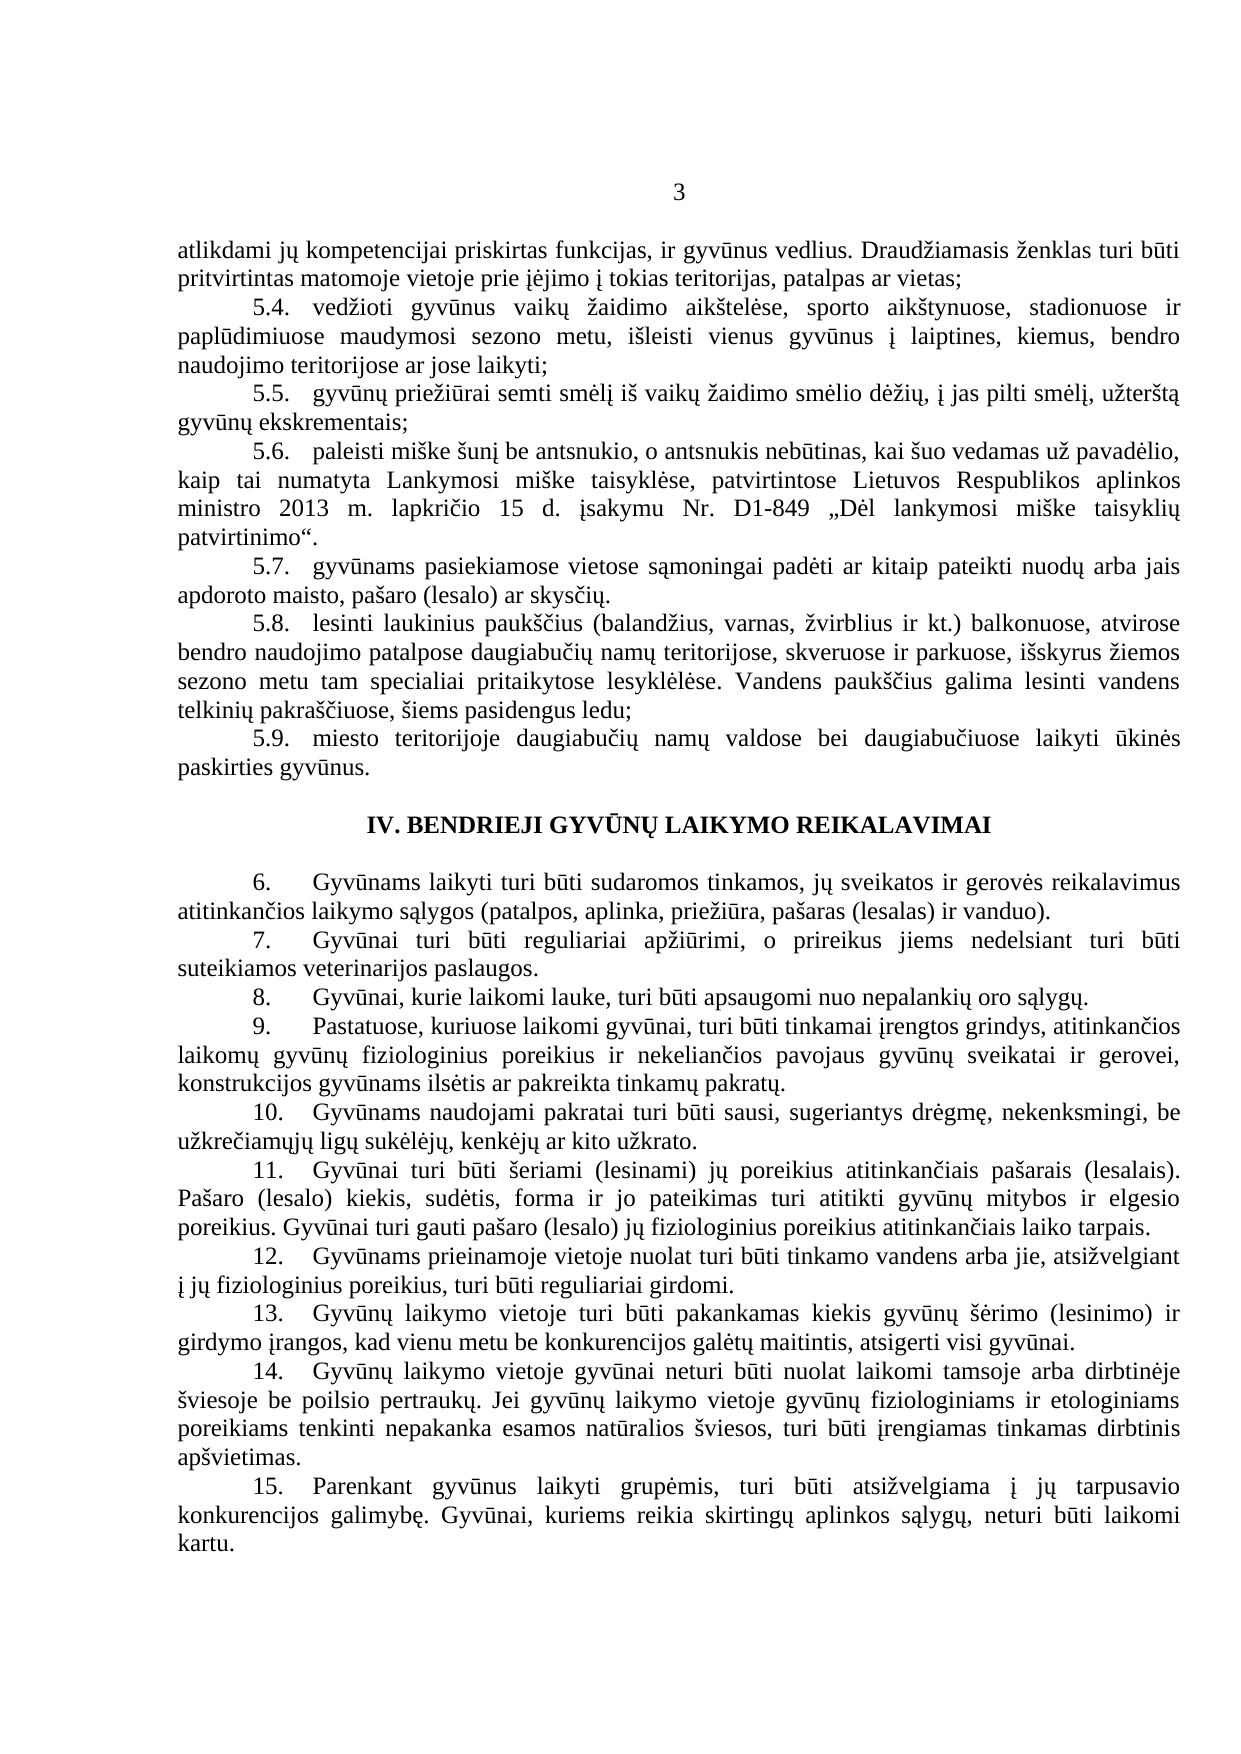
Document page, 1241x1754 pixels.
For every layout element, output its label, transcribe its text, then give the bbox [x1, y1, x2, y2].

text 8. Gyvūnai, kurie laikomi lauke, turi būti apsaugomi nuo nepalankių oro sąlygų. [177, 982, 1181, 1011]
text 5.6. paleisti miške šunį be antsnukio, o antsnukis nebūtinas, kai šuo vedamas už pavadėlio, kaip tai numatyta Lankymosi miške taisyklėse, patvirtintose Lietuvos Respublikos aplinkos ministro 2013 m. lapkričio 15 d. įsakymu Nr. D1-849 „Dėl lankymosi miške taisyklių patvirtinimo“. [177, 436, 1181, 551]
text IV. BENDRIEJI GYVŪNŲ LAIKYMO REIKALAVIMAI [177, 810, 1181, 838]
text 5.9. miesto teritorijoje daugiabučių namų valdose bei daugiabučiuose laikyti ūkinės paskirties gyvūnus. [177, 723, 1181, 781]
text 5.8. lesinti laukinius paukščius (balandžius, varnas, žvirblius ir kt.) balkonuose, atvirose bendro naudojimo patalpose daugiabučių namų teritorijose, skveruose ir parkuose, išskyrus žiemos sezono metu tam specialiai pritaikytose lesyklėlėse. Vandens paukščius galima lesinti vandens telkinių pakraščiuose, šiems pasidengus ledu; [177, 608, 1181, 723]
text 15. Parenkant gyvūnus laikyti grupėmis, turi būti atsižvelgiama į jų tarpusavio konkurencijos galimybę. Gyvūnai, kuriems reikia skirtingų aplinkos sąlygų, neturi būti laikomi kartu. [177, 1471, 1181, 1557]
text 5.4. vedžioti gyvūnus vaikų žaidimo aikštelėse, sporto aikštynuose, stadionuose ir paplūdimiuose maudymosi sezono metu, išleisti vienus gyvūnus į laiptines, kiemus, bendro naudojimo teritorijose ar jose laikyti; [177, 292, 1181, 378]
text 14. Gyvūnų laikymo vietoje gyvūnai neturi būti nuolat laikomi tamsoje arba dirbtinėje šviesoje be poilsio pertraukų. Jei gyvūnų laikymo vietoje gyvūnų fiziologiniams ir etologiniams poreikiams tenkinti nepakanka esamos natūralios šviesos, turi būti įrengiamas tinkamas dirbtinis apšvietimas. [177, 1356, 1181, 1471]
text atlikdami jų kompetencijai priskirtas funkcijas, ir gyvūnus vedlius. Draudžiamasis ženklas turi būti pritvirtintas matomoje vietoje prie įėjimo į tokias teritorijas, patalpas ar vietas; [177, 235, 1181, 292]
text 7. Gyvūnai turi būti reguliariai apžiūrimi, o prireikus jiems nedelsiant turi būti suteikiamos veterinarijos paslaugos. [177, 925, 1181, 982]
text 13. Gyvūnų laikymo vietoje turi būti pakankamas kiekis gyvūnų šėrimo (lesinimo) ir girdymo įrangos, kad vienu metu be konkurencijos galėtų maitintis, atsigerti visi gyvūnai. [177, 1298, 1181, 1356]
text 10. Gyvūnams naudojami pakratai turi būti sausi, sugeriantys drėgmę, nekenksmingi, be užkrečiamųjų ligų sukėlėjų, kenkėjų ar kito užkrato. [177, 1097, 1181, 1155]
text 5.7. gyvūnams pasiekiamose vietose sąmoningai padėti ar kitaip pateikti nuodų arba jais apdoroto maisto, pašaro (lesalo) ar skysčių. [177, 551, 1181, 608]
text 12. Gyvūnams prieinamoje vietoje nuolat turi būti tinkamo vandens arba jie, atsižvelgiant į jų fiziologinius poreikius, turi būti reguliariai girdomi. [177, 1241, 1181, 1298]
text 5.5. gyvūnų priežiūrai semti smėlį iš vaikų žaidimo smėlio dėžių, į jas pilti smėlį, užterštą gyvūnų ekskrementais; [177, 378, 1181, 436]
text 6. Gyvūnams laikyti turi būti sudaromos tinkamos, jų sveikatos ir gerovės reikalavimus atitinkančios laikymo sąlygos (patalpos, aplinka, priežiūra, pašaras (lesalas) ir vanduo). [177, 867, 1181, 925]
text 9. Pastatuose, kuriuose laikomi gyvūnai, turi būti tinkamai įrengtos grindys, atitinkančios laikomų gyvūnų fiziologinius poreikius ir nekeliančios pavojaus gyvūnų sveikatai ir gerovei, konstrukcijos gyvūnams ilsėtis ar pakreikta tinkamų pakratų. [177, 1011, 1181, 1097]
text 11. Gyvūnai turi būti šeriami (lesinami) jų poreikius atitinkančiais pašarais (lesalais). Pašaro (lesalo) kiekis, sudėtis, forma ir jo pateikimas turi atitikti gyvūnų mitybos ir elgesio poreikius. Gyvūnai turi gauti pašaro (lesalo) jų fiziologinius poreikius atitinkančiais laiko tarpais. [177, 1155, 1181, 1241]
